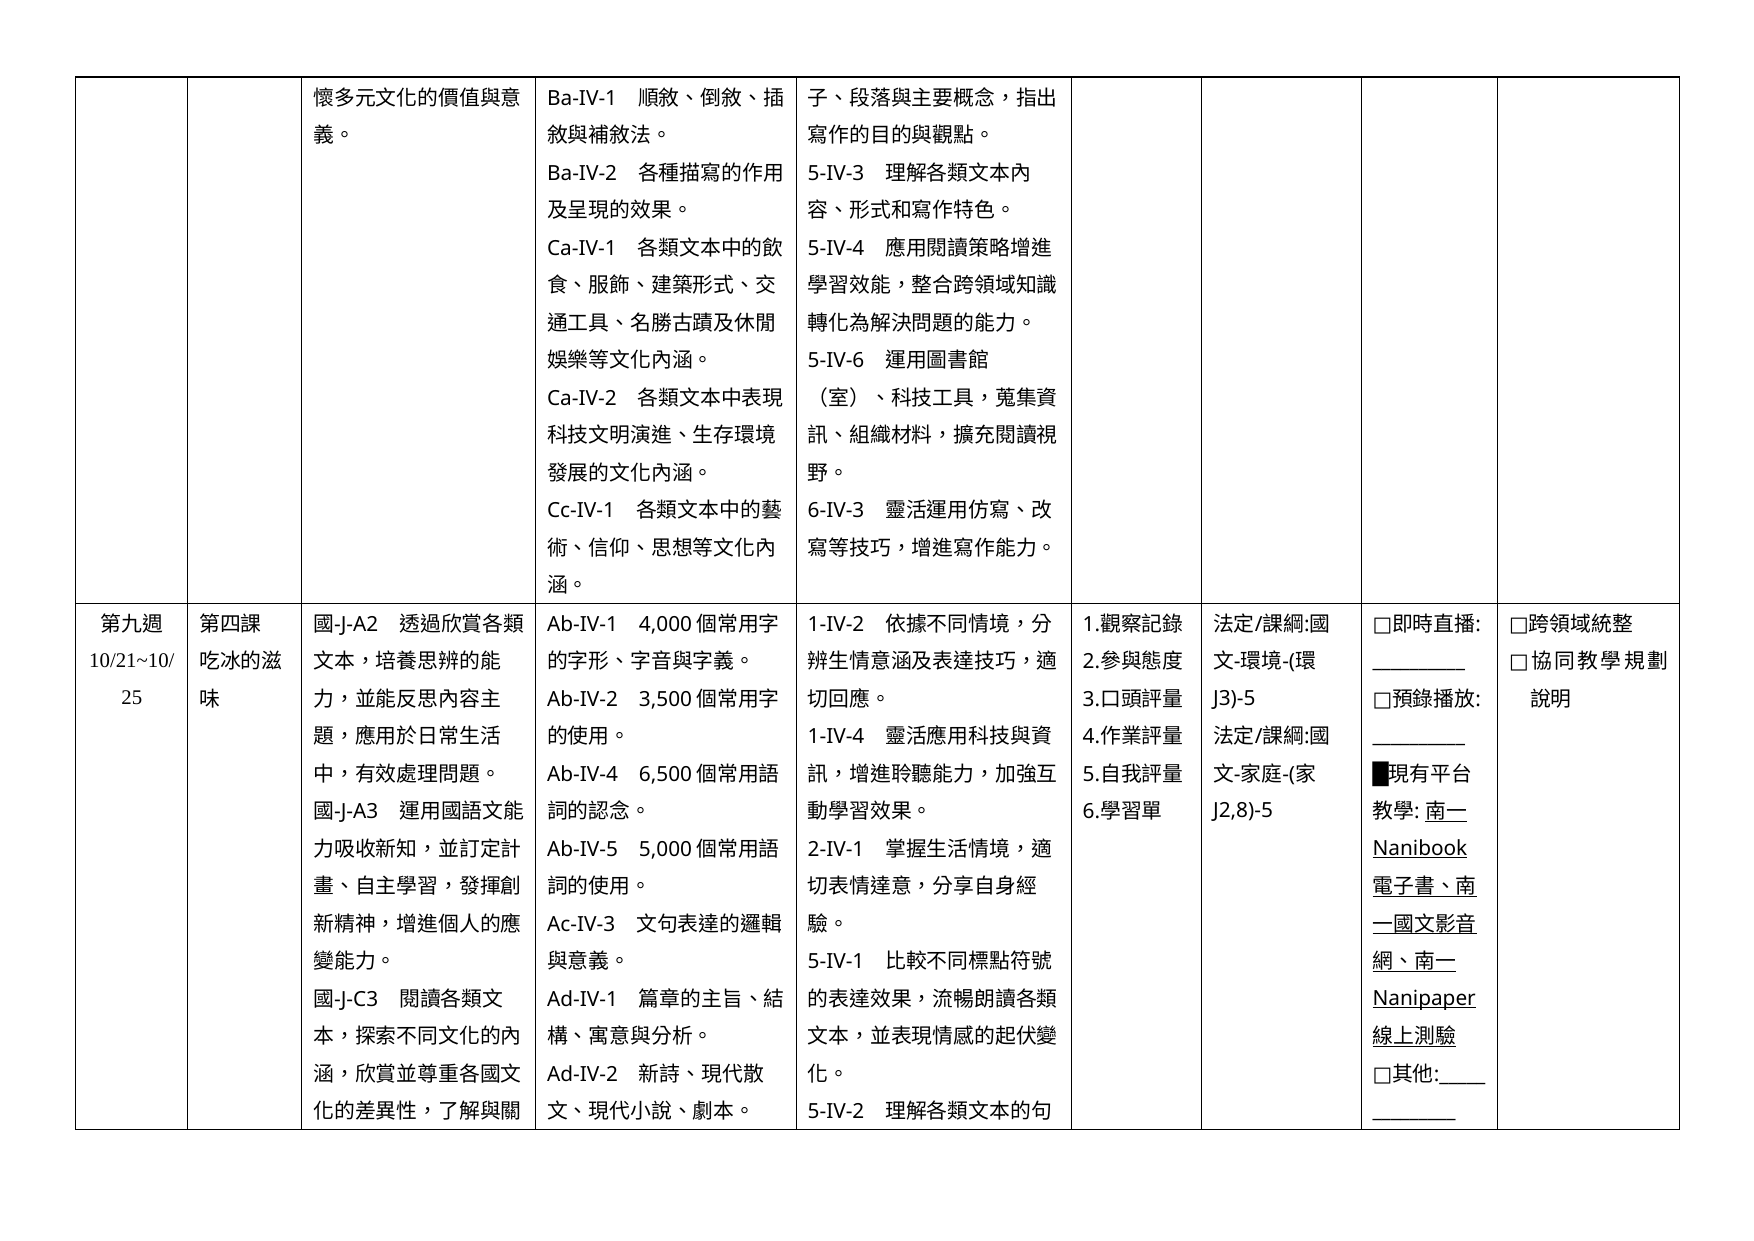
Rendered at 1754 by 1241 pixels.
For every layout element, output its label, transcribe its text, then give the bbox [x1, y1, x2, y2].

table_cell □跨領域統整 □協同教學規劃說明 [1498, 604, 1679, 1128]
table_cell 懷多元文化的價值與意義。 [302, 78, 535, 602]
table_cell 子、段落與主要概念，指出寫作的目的與觀點。 5-IV-3 理解各類文本內容、形式和寫作特色。 5-IV-4 應用閱讀策略增進學習效能，整合跨領域知識轉化為解決問題的能力。 5-IV-6 運用圖書館（室）、科技工具，蒐集資訊、組織材料，擴充閱讀視野。 6-IV-3 靈活運用仿寫、改寫等技巧，增進寫作能力。 [797, 78, 1071, 602]
table_cell [76, 78, 187, 602]
table_cell [1498, 78, 1679, 602]
table_cell □即時直播:__________ □預錄播放:__________ █現有平台教學: 南一Nanibook電子書、南一國文影音網、南一Nanipaper線上測驗 □其他:______________ [1362, 604, 1497, 1128]
table_cell 1-IV-2 依據不同情境，分辨生情意涵及表達技巧，適切回應。 1-IV-4 靈活應用科技與資訊，增進聆聽能力，加強互動學習效果。 2-IV-1 掌握生活情境，適切表情達意，分享自身經驗。 5-IV-1 比較不同標點符號的表達效果，流暢朗讀各類文本，並表現情感的起伏變化。 5-IV-2 理解各類文本的句 [797, 604, 1071, 1128]
table_cell 法定/課綱:國文-環境-(環J3)-5 法定/課綱:國文-家庭-(家J2,8)-5 [1202, 604, 1361, 1128]
table_cell Ba-IV-1 順敘、倒敘、插敘與補敘法。 Ba-IV-2 各種描寫的作用及呈現的效果。 Ca-IV-1 各類文本中的飲食、服飾、建築形式、交通工具、名勝古蹟及休閒娛樂等文化內涵。 Ca-IV-2 各類文本中表現科技文明演進、生存環境發展的文化內涵。 Cc-IV-1 各類文本中的藝術、信仰、思想等文化內涵。 [536, 78, 796, 602]
table_cell 國-J-A2 透過欣賞各類文本，培養思辨的能力，並能反思內容主題，應用於日常生活中，有效處理問題。 國-J-A3 運用國語文能力吸收新知，並訂定計畫、自主學習，發揮創新精神，增進個人的應變能力。 國-J-C3 閱讀各類文本，探索不同文化的內涵，欣賞並尊重各國文化的差異性，了解與關 [302, 604, 535, 1128]
table_cell 第九週 10/21~10/25 [76, 604, 187, 1128]
table_cell [1072, 78, 1201, 602]
table_cell [1362, 78, 1497, 602]
table_cell [1202, 78, 1361, 602]
table_cell 第四課 吃冰的滋味 [188, 604, 301, 1128]
table_cell [188, 78, 301, 602]
table_cell 1.觀察記錄 2.參與態度 3.口頭評量 4.作業評量 5.自我評量 6.學習單 [1072, 604, 1201, 1128]
table_cell Ab-IV-1 4,000個常用字的字形、字音與字義。 Ab-IV-2 3,500個常用字的使用。 Ab-IV-4 6,500個常用語詞的認念。 Ab-IV-5 5,000個常用語詞的使用。 Ac-IV-3 文句表達的邏輯與意義。 Ad-IV-1 篇章的主旨、結構、寓意與分析。 Ad-IV-2 新詩、現代散文、現代小說、劇本。 [536, 604, 796, 1128]
